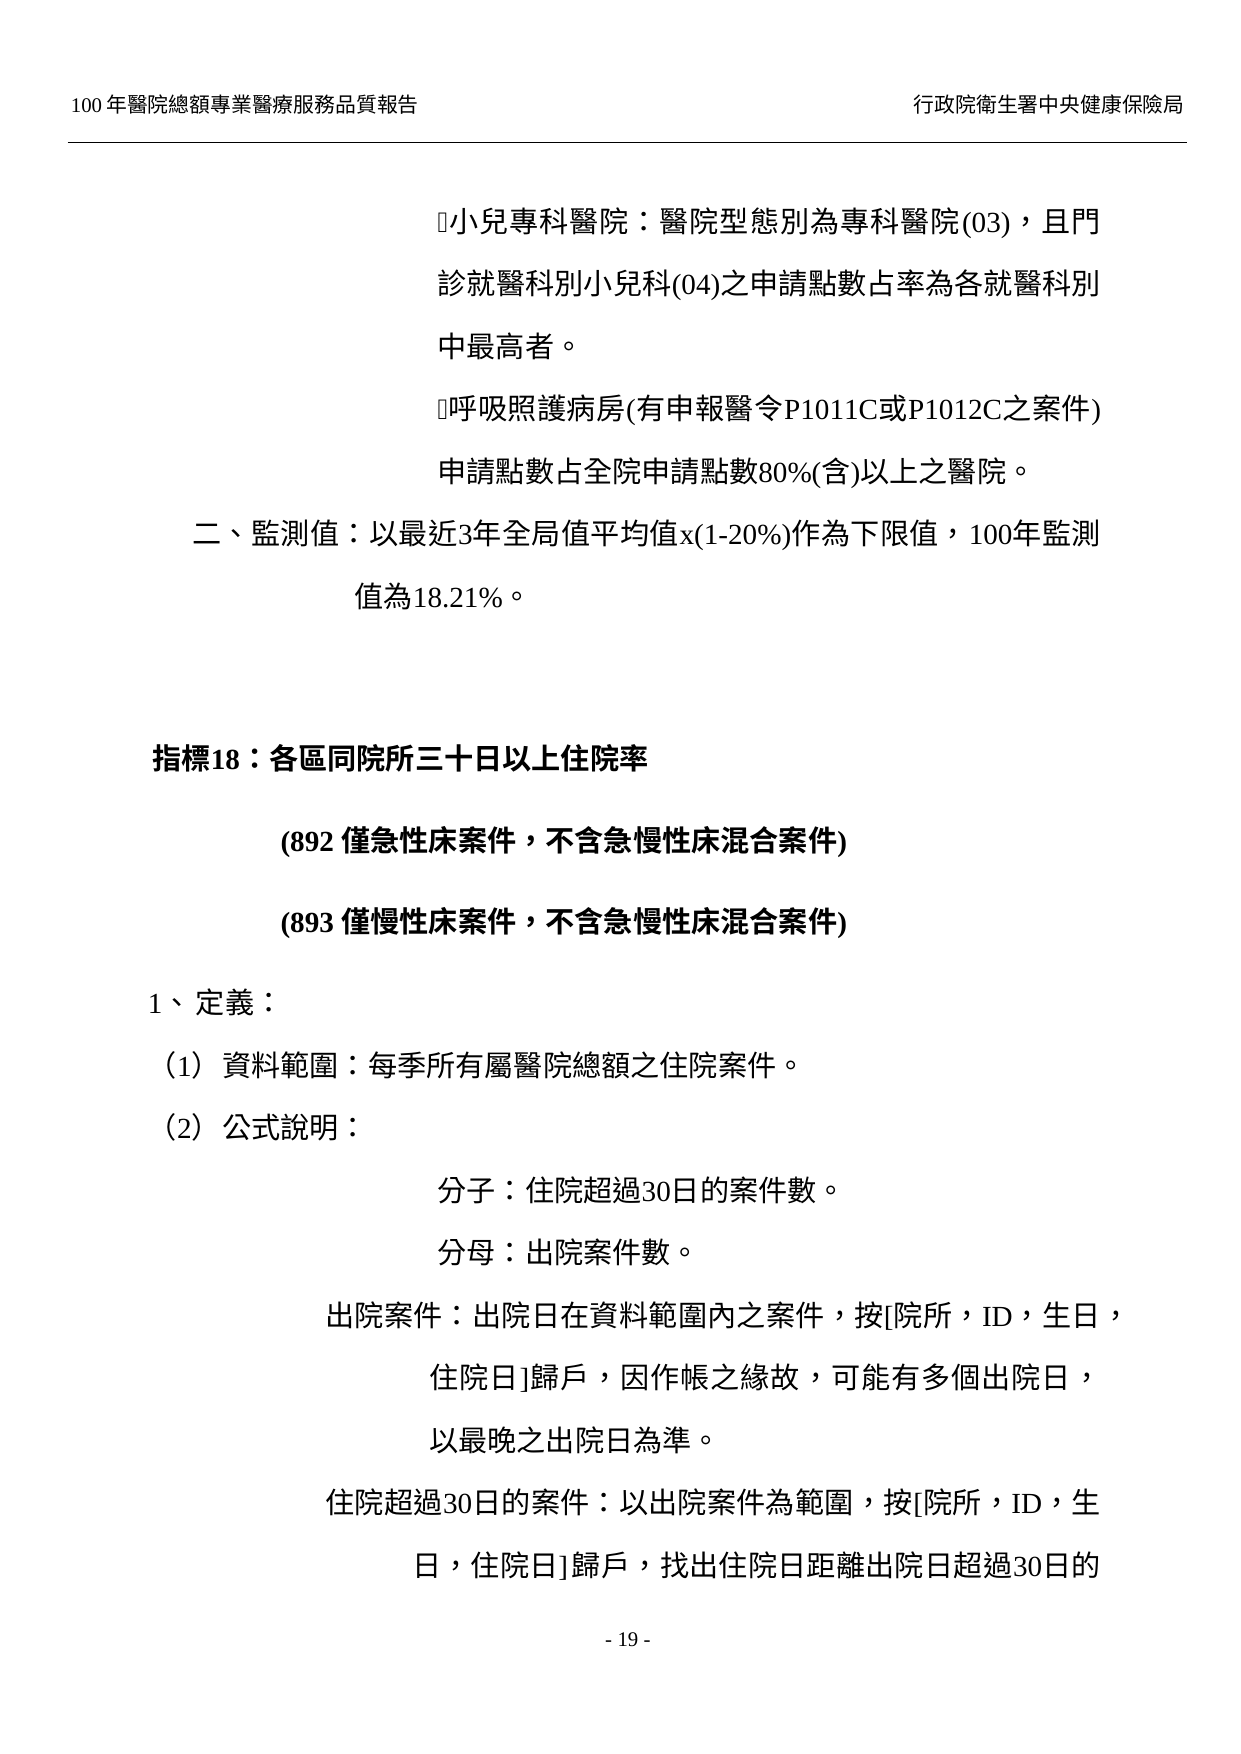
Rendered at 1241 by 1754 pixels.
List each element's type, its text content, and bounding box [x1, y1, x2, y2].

text 呼吸照護病房(有申報醫令P1011C或P1012C之案件)申請點數占全院申請點數80%(含)以上之醫院。 [437, 365, 1101, 490]
text 出院案件：出院日在資料範圍內之案件，按[院所，ID，生日，住院日]歸戶，因作帳之緣故，可能有多個出院日，以最晚之出院日為準。 [310, 1272, 1101, 1459]
text 分子：住院超過30日的案件數。 [437, 1147, 1101, 1209]
text 指標18：各區同院所三十日以上住院率 [152, 715, 1101, 778]
list 資料範圍：每季所有屬醫院總額之住院案件。 [148, 1022, 1101, 1084]
text 住院超過30日的案件：以出院案件為範圍，按[院所，ID，生日，住院日] 歸戶，找出住院日距離出院日超過30日的 [310, 1459, 1101, 1584]
list 公式說明： [148, 1084, 1101, 1147]
text 二、監測值：以最近3年全局值平均值x(1-20%)作為下限值，100年監測值為18.21%。 [192, 490, 1101, 615]
text (892 僅急性床案件，不含急慢性床混合案件) [280, 797, 1101, 859]
list 定義： [148, 959, 1101, 1022]
text (893 僅慢性床案件，不含急慢性床混合案件) [280, 878, 1101, 940]
text 分母：出院案件數。 [437, 1209, 1101, 1272]
text 小兒專科醫院：醫院型態別為專科醫院(03)，且門診就醫科別小兒科(04)之申請點數占率為各就醫科別中最高者。 [437, 178, 1101, 365]
